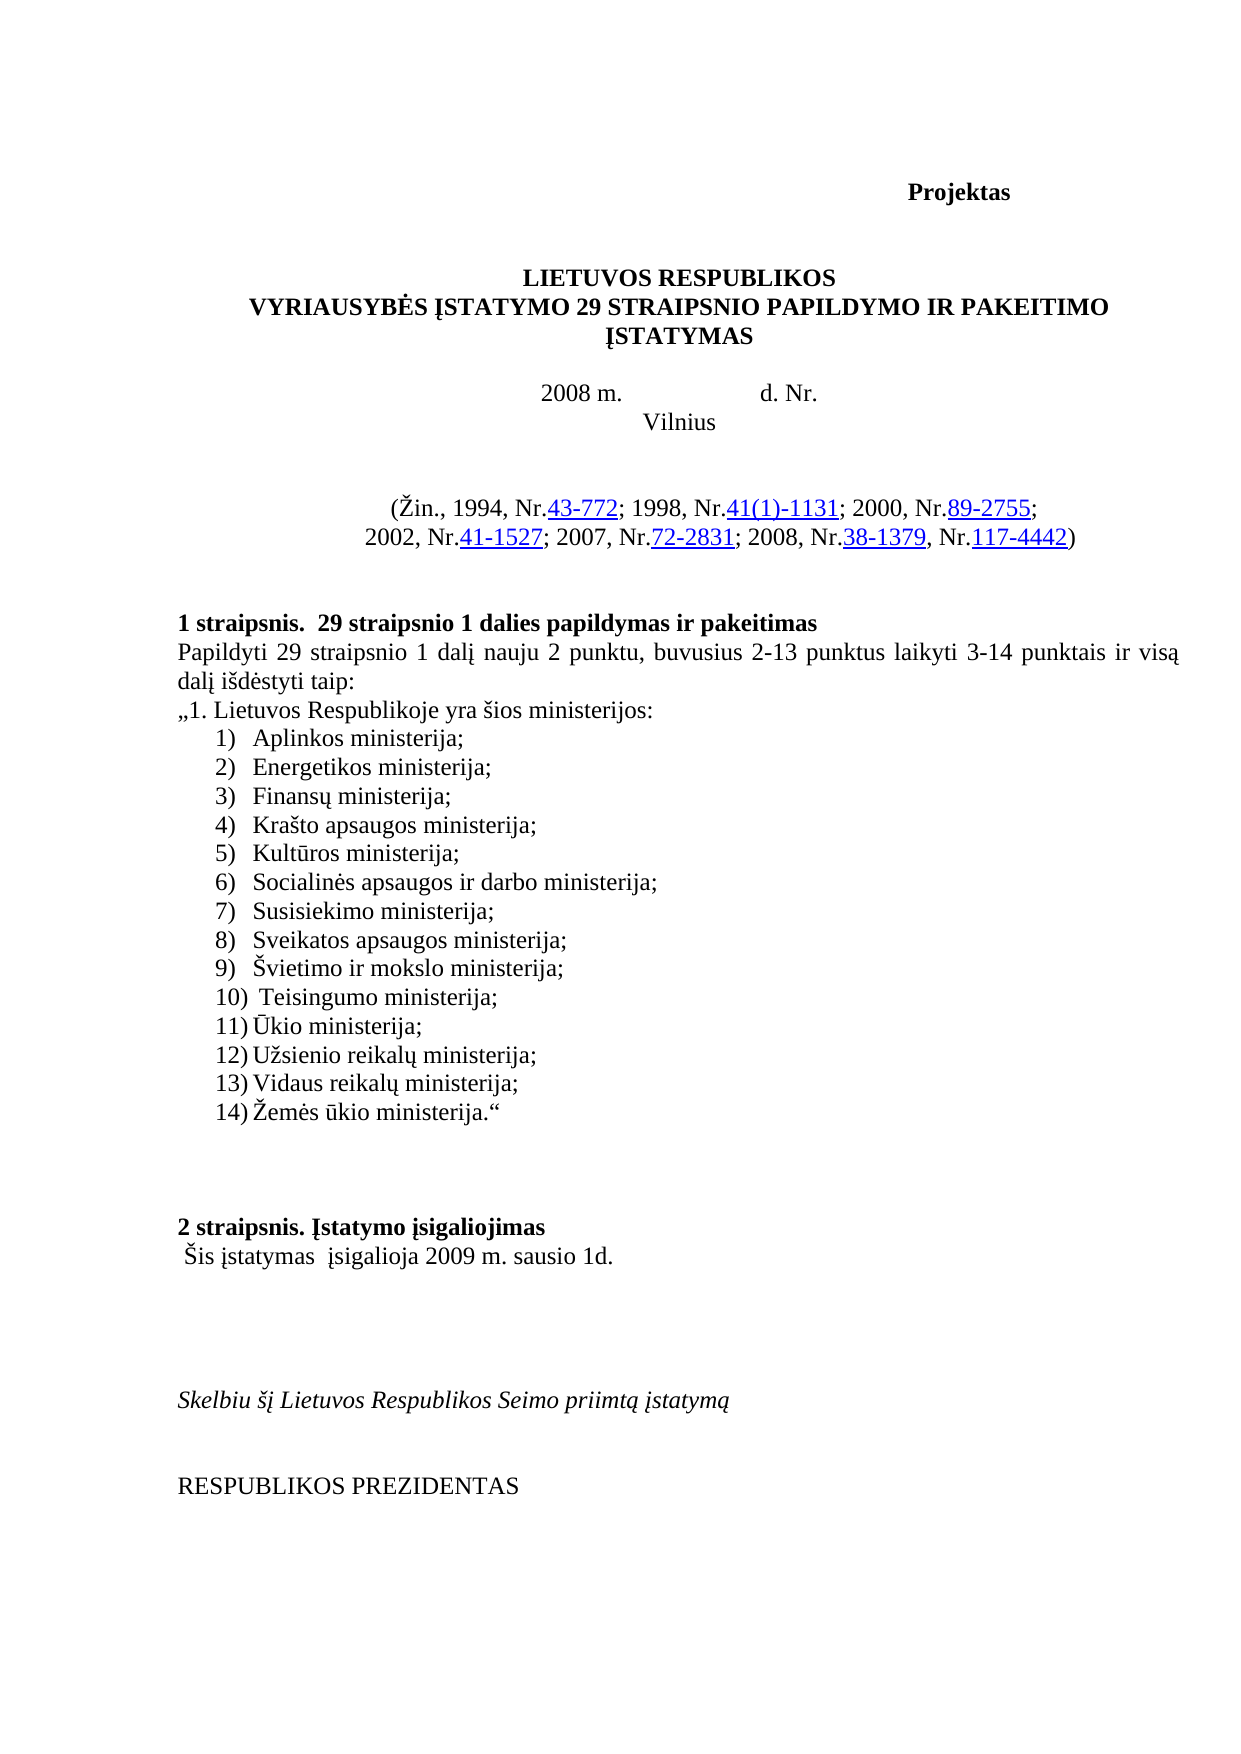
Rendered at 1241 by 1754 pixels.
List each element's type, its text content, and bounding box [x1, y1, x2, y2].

text VYRIAUSYBĖS ĮSTATYMO 29 STRAIPSNIO PAPILDYMO IR PAKEITIMO [177, 292, 1181, 321]
text Vilnius [177, 407, 1181, 436]
text Papildyti 29 straipsnio 1 dalį nauju 2 punktu, buvusius 2-13 punktus laikyti 3-14 punktais ir visą dalį išdėstyti taip: [177, 637, 1181, 695]
text Skelbiu šį Lietuvos Respublikos Seimo priimtą įstatymą [177, 1385, 1181, 1413]
text RESPUBLIKOS PREZIDENTAS [177, 1471, 1181, 1500]
text 11) Ūkio ministerija; [215, 1011, 1181, 1040]
text 2 straipsnis. Įstatymo įsigaliojimas [177, 1212, 1181, 1241]
text 6) Socialinės apsaugos ir darbo ministerija; [215, 867, 1181, 896]
text 5) Kultūros ministerija; [215, 838, 1181, 867]
text 2002, Nr.41-1527; 2007, Nr.72-2831; 2008, Nr.38-1379, Nr.117-4442) [177, 522, 1181, 551]
text 1 straipsnis. 29 straipsnio 1 dalies papildymas ir pakeitimas [177, 608, 1181, 637]
text Projektas [177, 177, 1181, 206]
text 4) Krašto apsaugos ministerija; [215, 810, 1181, 838]
text (Žin., 1994, Nr.43-772; 1998, Nr.41(1)-1131; 2000, Nr.89-2755; [177, 493, 1181, 522]
text Šis įstatymas įsigalioja 2009 m. sausio 1d. [177, 1241, 1181, 1270]
text 14) Žemės ūkio ministerija.“ [215, 1097, 1181, 1126]
text 9) Švietimo ir mokslo ministerija; [215, 953, 1181, 982]
text ĮSTATYMAS [177, 321, 1181, 350]
text 7) Susisiekimo ministerija; [215, 896, 1181, 925]
text 12) Užsienio reikalų ministerija; [215, 1040, 1181, 1068]
text 2) Energetikos ministerija; [215, 752, 1181, 781]
text „1. Lietuvos Respublikoje yra šios ministerijos: [177, 695, 1181, 723]
text 10) Teisingumo ministerija; [215, 982, 1181, 1011]
text LIETUVOS RESPUBLIKOS [177, 263, 1181, 292]
text 3) Finansų ministerija; [215, 781, 1181, 810]
text 2008 m. d. Nr. [177, 378, 1181, 407]
text 8) Sveikatos apsaugos ministerija; [215, 925, 1181, 953]
text 1) Aplinkos ministerija; [215, 723, 1181, 752]
text 13) Vidaus reikalų ministerija; [215, 1068, 1181, 1097]
